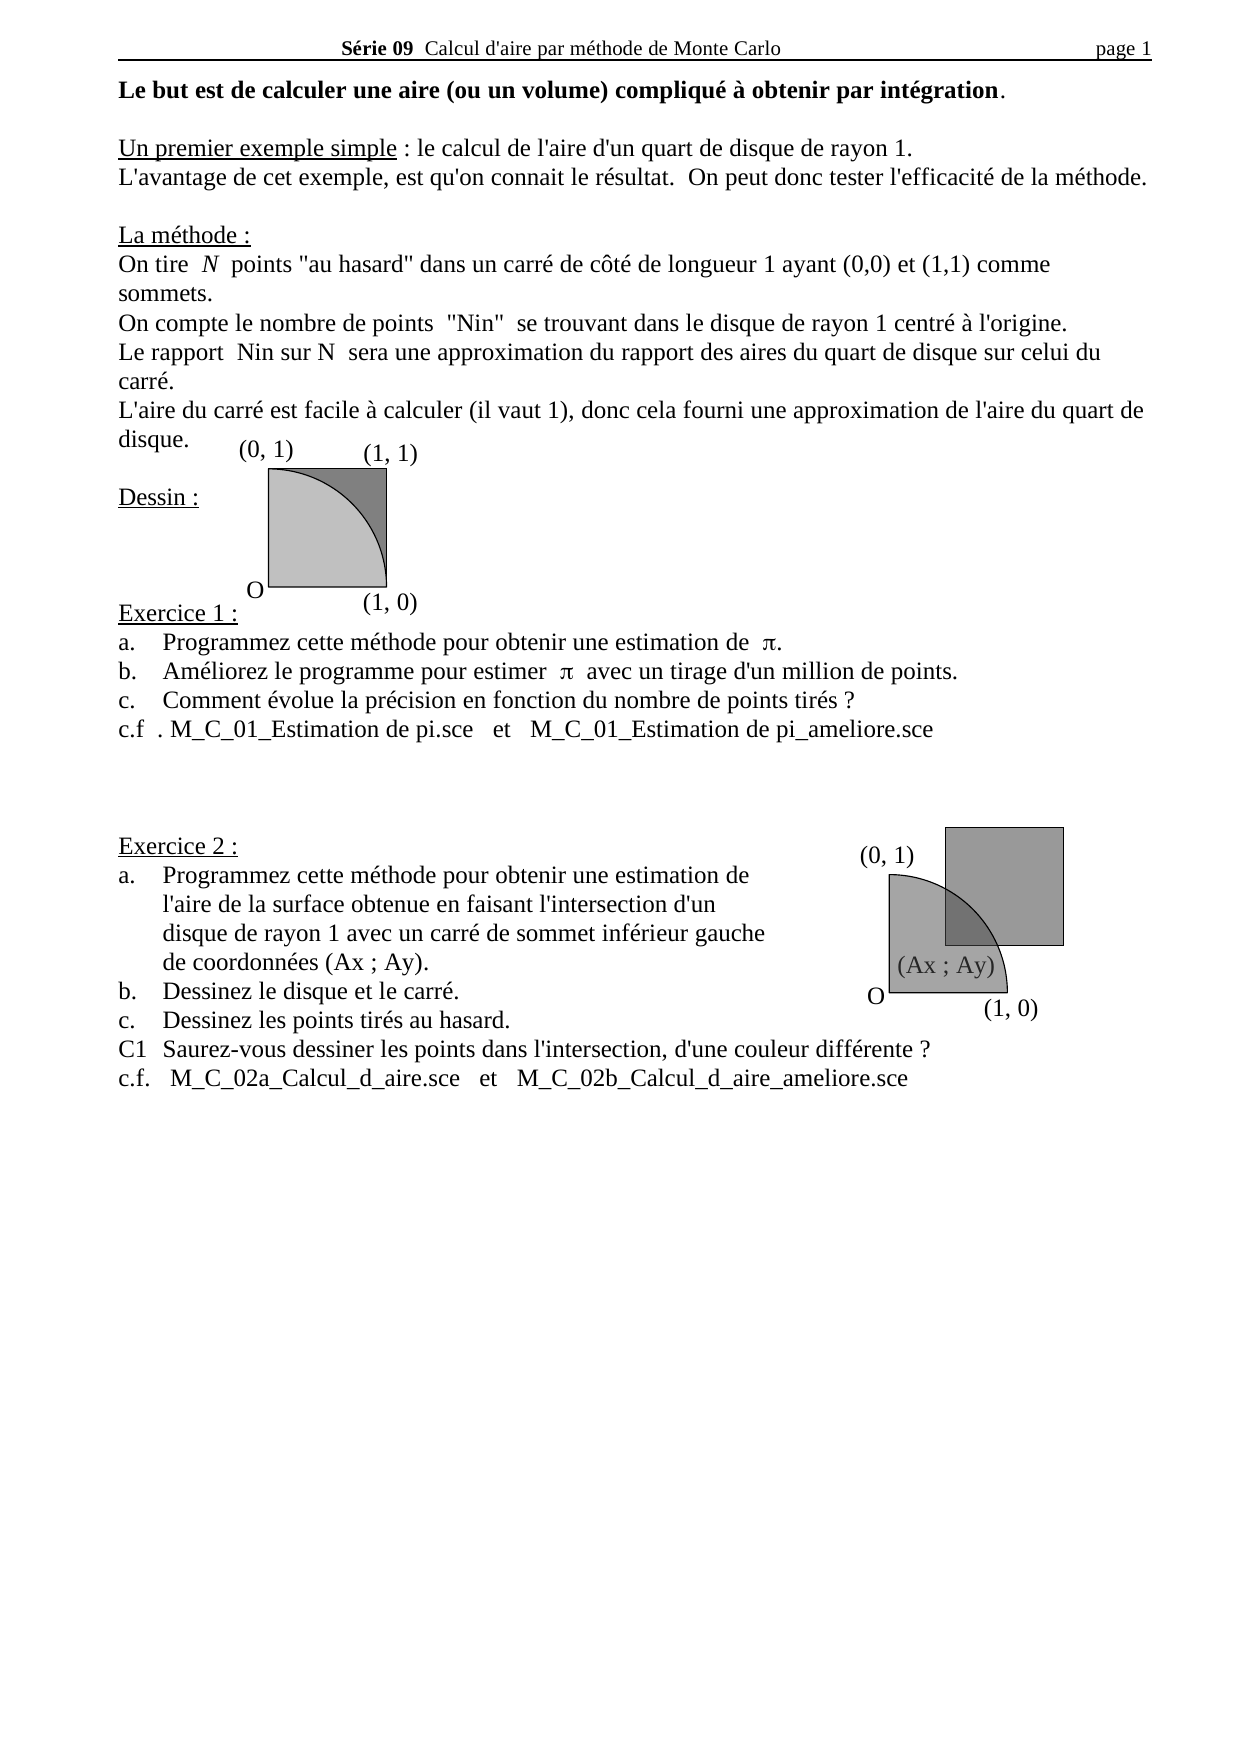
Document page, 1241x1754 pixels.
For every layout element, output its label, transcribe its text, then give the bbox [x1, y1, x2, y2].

text a. Programmez cette méthode pour obtenir une estimation de l'aire de la surface obtenue en faisant l'intersection d'un disque de rayon 1 avec un carré de sommet inférieur gauche de coordonnées (Ax ; Ay). [118, 859, 768, 976]
text [387, 482, 1152, 511]
text Le but est de calculer une aire (ou un volume) compliqué à obtenir par intégration. [118, 75, 1152, 104]
text Le rapport Nin sur N sera une approximation du rapport des aires du quart de disque sur celui du carré. [118, 336, 1152, 394]
text On tire N points "au hasard" dans un carré de côté de longueur 1 ayant (0,0) et (1,1) comme sommets. [118, 249, 1152, 307]
text c. Dessinez les points tirés au hasard. [118, 1005, 1005, 1034]
text L'avantage de cet exemple, est qu'on connait le résultat. On peut donc tester l'efficacité de la méthode. [118, 162, 1152, 191]
text c.f . M_C_01_Estimation de pi.sce et M_C_01_Estimation de pi_ameliore.sce [118, 714, 1005, 743]
text Exercice 1 : [118, 598, 1152, 627]
text b. Améliorez le programme pour estimer  avec un tirage d'un million de points. [118, 656, 1005, 685]
text b. Dessinez le disque et le carré. [118, 976, 1005, 1005]
text L'aire du carré est facile à calculer (il vaut 1), donc cela fourni une approximation de l'aire du quart de disque. [118, 394, 1152, 453]
text Un premier exemple simple : le calcul de l'aire d'un quart de disque de rayon 1. [118, 133, 1152, 162]
text [1064, 831, 1152, 859]
text On compte le nombre de points "Nin" se trouvant dans le disque de rayon 1 centré à l'origine. [118, 307, 1152, 336]
text a. Programmez cette méthode pour obtenir une estimation de . [118, 627, 1005, 656]
text La méthode : [118, 220, 1152, 249]
text Exercice 2 : [118, 831, 945, 859]
text c. Comment évolue la précision en fonction du nombre de points tirés ? [118, 685, 1005, 714]
text C1 Saurez-vous dessiner les points dans l'intersection, d'une couleur différente ? [118, 1034, 1005, 1063]
text c.f. M_C_02a_Calcul_d_aire.sce et M_C_02b_Calcul_d_aire_ameliore.sce [118, 1063, 1005, 1092]
text Dessin : [118, 482, 267, 511]
